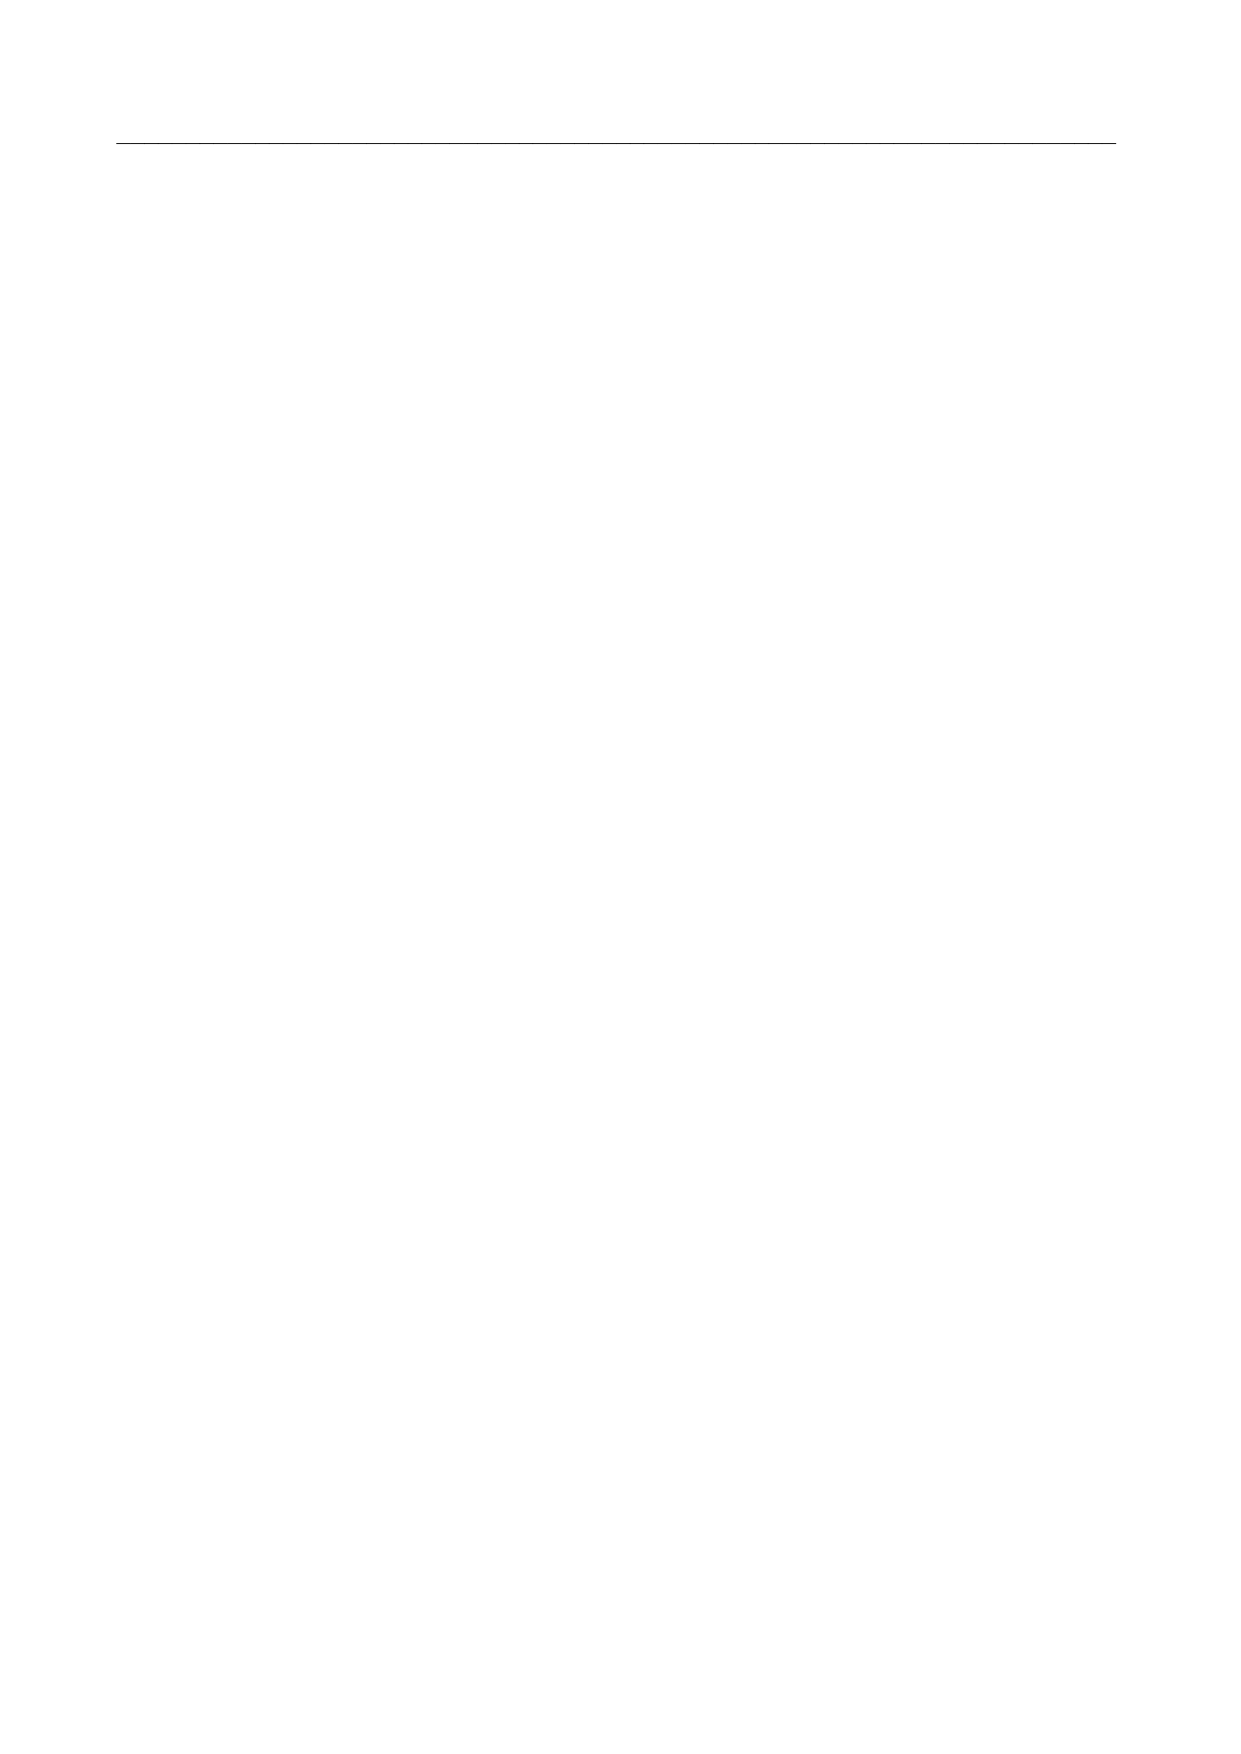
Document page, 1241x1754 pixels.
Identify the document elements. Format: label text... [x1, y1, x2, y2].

text ________________________________________________________________________ [118, 118, 1122, 147]
